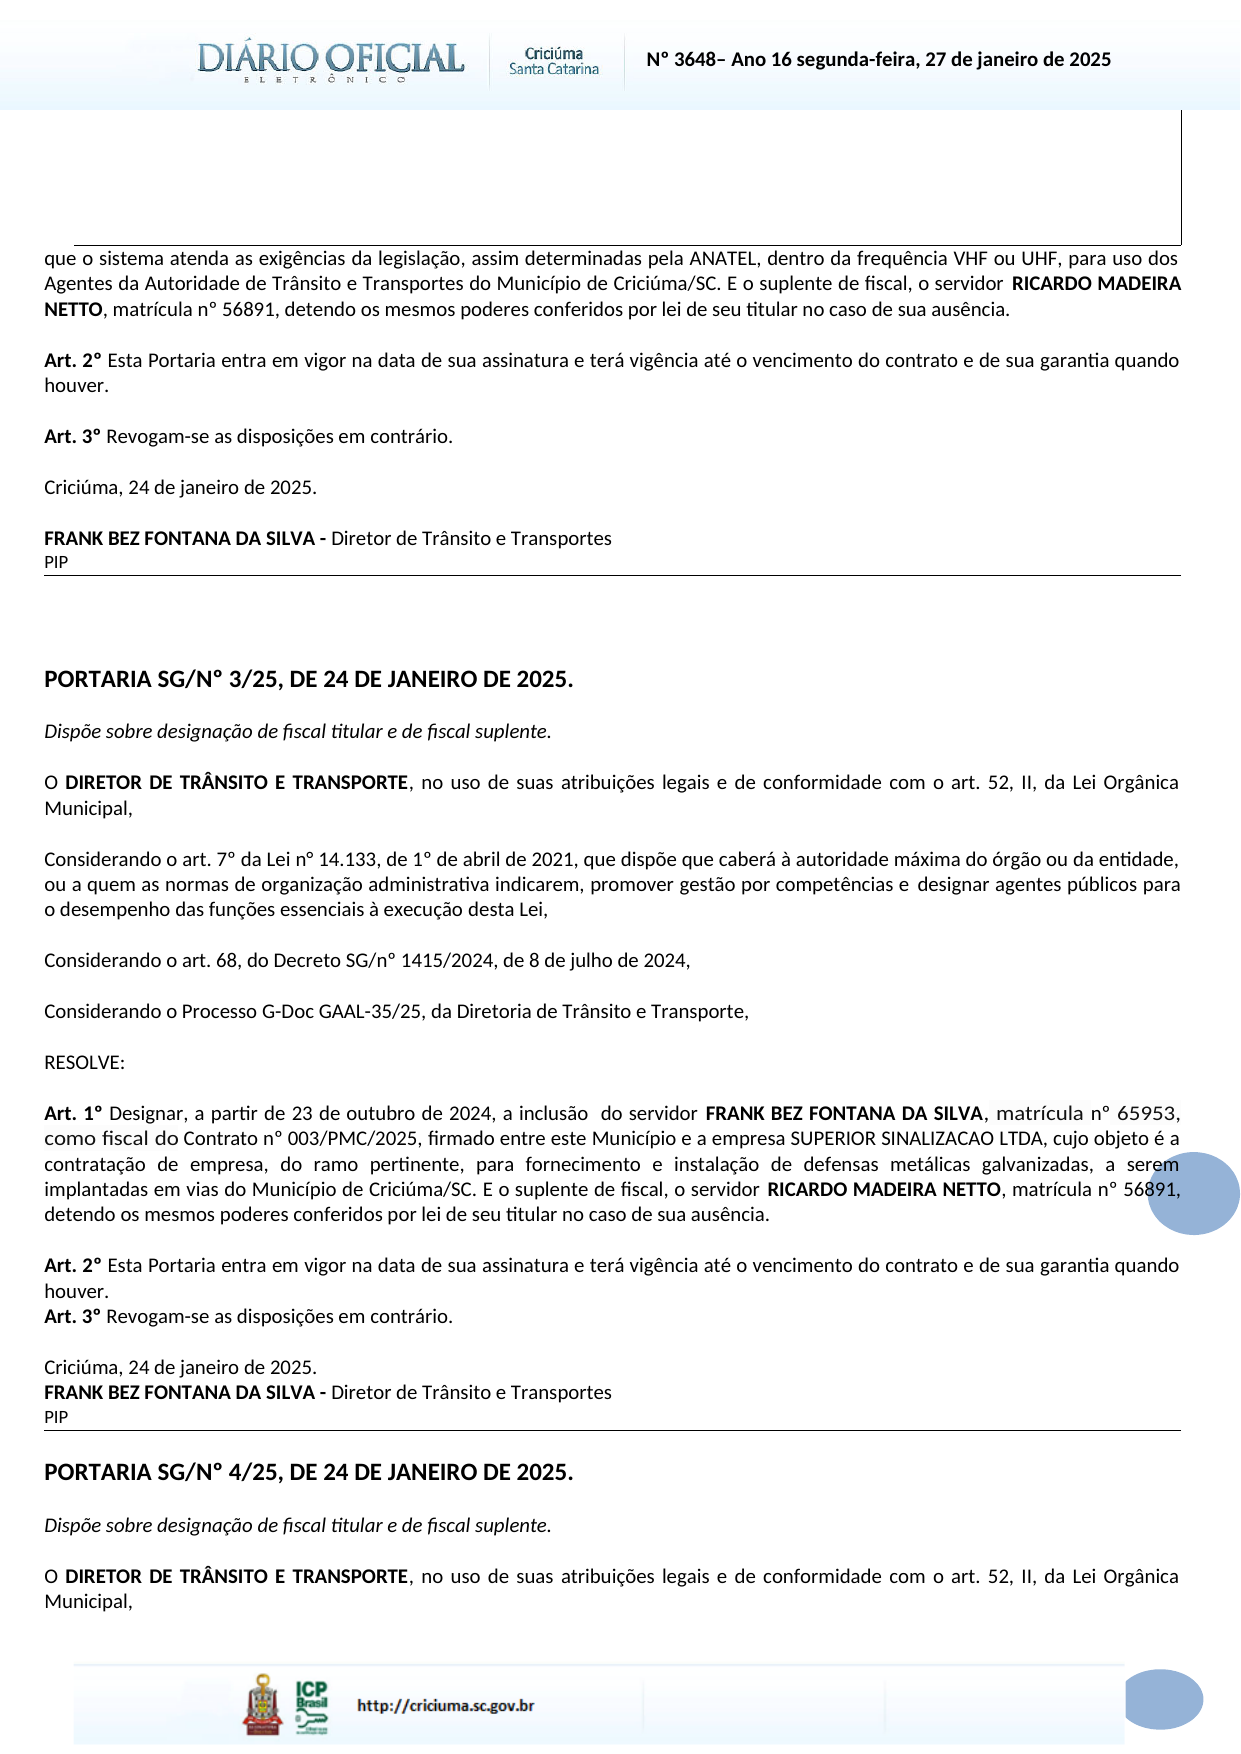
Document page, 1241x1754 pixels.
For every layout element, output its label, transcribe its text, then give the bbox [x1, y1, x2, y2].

text Art. 2º Esta Portaria entra em vigor na data de sua assinatura e terá vigência até o vencimento do contrato e de sua garantia quando houver. [44, 347, 1181, 398]
text Art. 1º Designar, a partir de 23 de outubro de 2024, a inclusão do servidor FRANK BEZ FONTANA DA SILVA, matrícula nº 65953, como fiscal do Contrato nº 003/PMC/2025, firmado entre este Município e a empresa SUPERIOR SINALIZACAO LTDA, cujo objeto é a contratação de empresa, do ramo pertinente, para fornecimento e instalação de defensas metálicas galvanizadas, a serem implantadas em vias do Município de Criciúma/SC. E o suplente de fiscal, o servidor RICARDO MADEIRA NETTO, matrícula nº 56891, detendo os mesmos poderes conferidos por lei de seu titular no caso de sua ausência. [44, 1100, 1181, 1227]
text PORTARIA SG/Nº 4/25, DE 24 DE JANEIRO DE 2025. [44, 1456, 1181, 1487]
text Art. 2º Esta Portaria entra em vigor na data de sua assinatura e terá vigência até o vencimento do contrato e de sua garantia quando houver. [44, 1252, 1181, 1303]
text Considerando o Processo G-Doc GAAL-35/25, da Diretoria de Trânsito e Transporte, [44, 998, 1181, 1024]
text Considerando o art. 68, do Decreto SG/nº 1415/2024, de 8 de julho de 2024, [44, 947, 1181, 973]
text O DIRETOR DE TRÂNSITO E TRANSPORTE, no uso de suas atribuições legais e de conformidade com o art. 52, II, da Lei Orgânica Municipal, [44, 769, 1181, 820]
text FRANK BEZ FONTANA DA SILVA - Diretor de Trânsito e Transportes [44, 525, 1181, 550]
text PORTARIA SG/Nº 3/25, DE 24 DE JANEIRO DE 2025. [44, 663, 1181, 693]
text Dispõe sobre designação de fiscal titular e de fiscal suplente. [44, 719, 1181, 744]
text Art. 3º Revogam-se as disposições em contrário. [44, 423, 1181, 448]
text PIP [44, 550, 1181, 575]
text FRANK BEZ FONTANA DA SILVA - Diretor de Trânsito e Transportes [44, 1379, 1181, 1405]
text Dispõe sobre designação de fiscal titular e de fiscal suplente. [44, 1512, 1181, 1538]
text PIP [44, 1405, 1181, 1430]
text Criciúma, 24 de janeiro de 2025. [44, 1354, 1181, 1379]
text Criciúma, 24 de janeiro de 2025. [44, 474, 1181, 499]
text Considerando o art. 7º da Lei n° 14.133, de 1º de abril de 2021, que dispõe que caberá à autoridade máxima do órgão ou da entidade, ou a quem as normas de organização administrativa indicarem, promover gestão por competências e designar agentes públicos para o desempenho das funções essenciais à execução desta Lei, [44, 846, 1181, 922]
text que o sistema atenda as exigências da legislação, assim determinadas pela ANATEL, dentro da frequência VHF ou UHF, para uso dos Agentes da Autoridade de Trânsito e Transportes do Município de Criciúma/SC. E o suplente de fiscal, o servidor RICARDO MADEIRA NETTO, matrícula nº 56891, detendo os mesmos poderes conferidos por lei de seu titular no caso de sua ausência. [44, 245, 1181, 321]
text Art. 3º Revogam-se as disposições em contrário. [44, 1303, 1181, 1329]
text O DIRETOR DE TRÂNSITO E TRANSPORTE, no uso de suas atribuições legais e de conformidade com o art. 52, II, da Lei Orgânica Municipal, [44, 1563, 1181, 1614]
text RESOLVE: [44, 1049, 1181, 1074]
